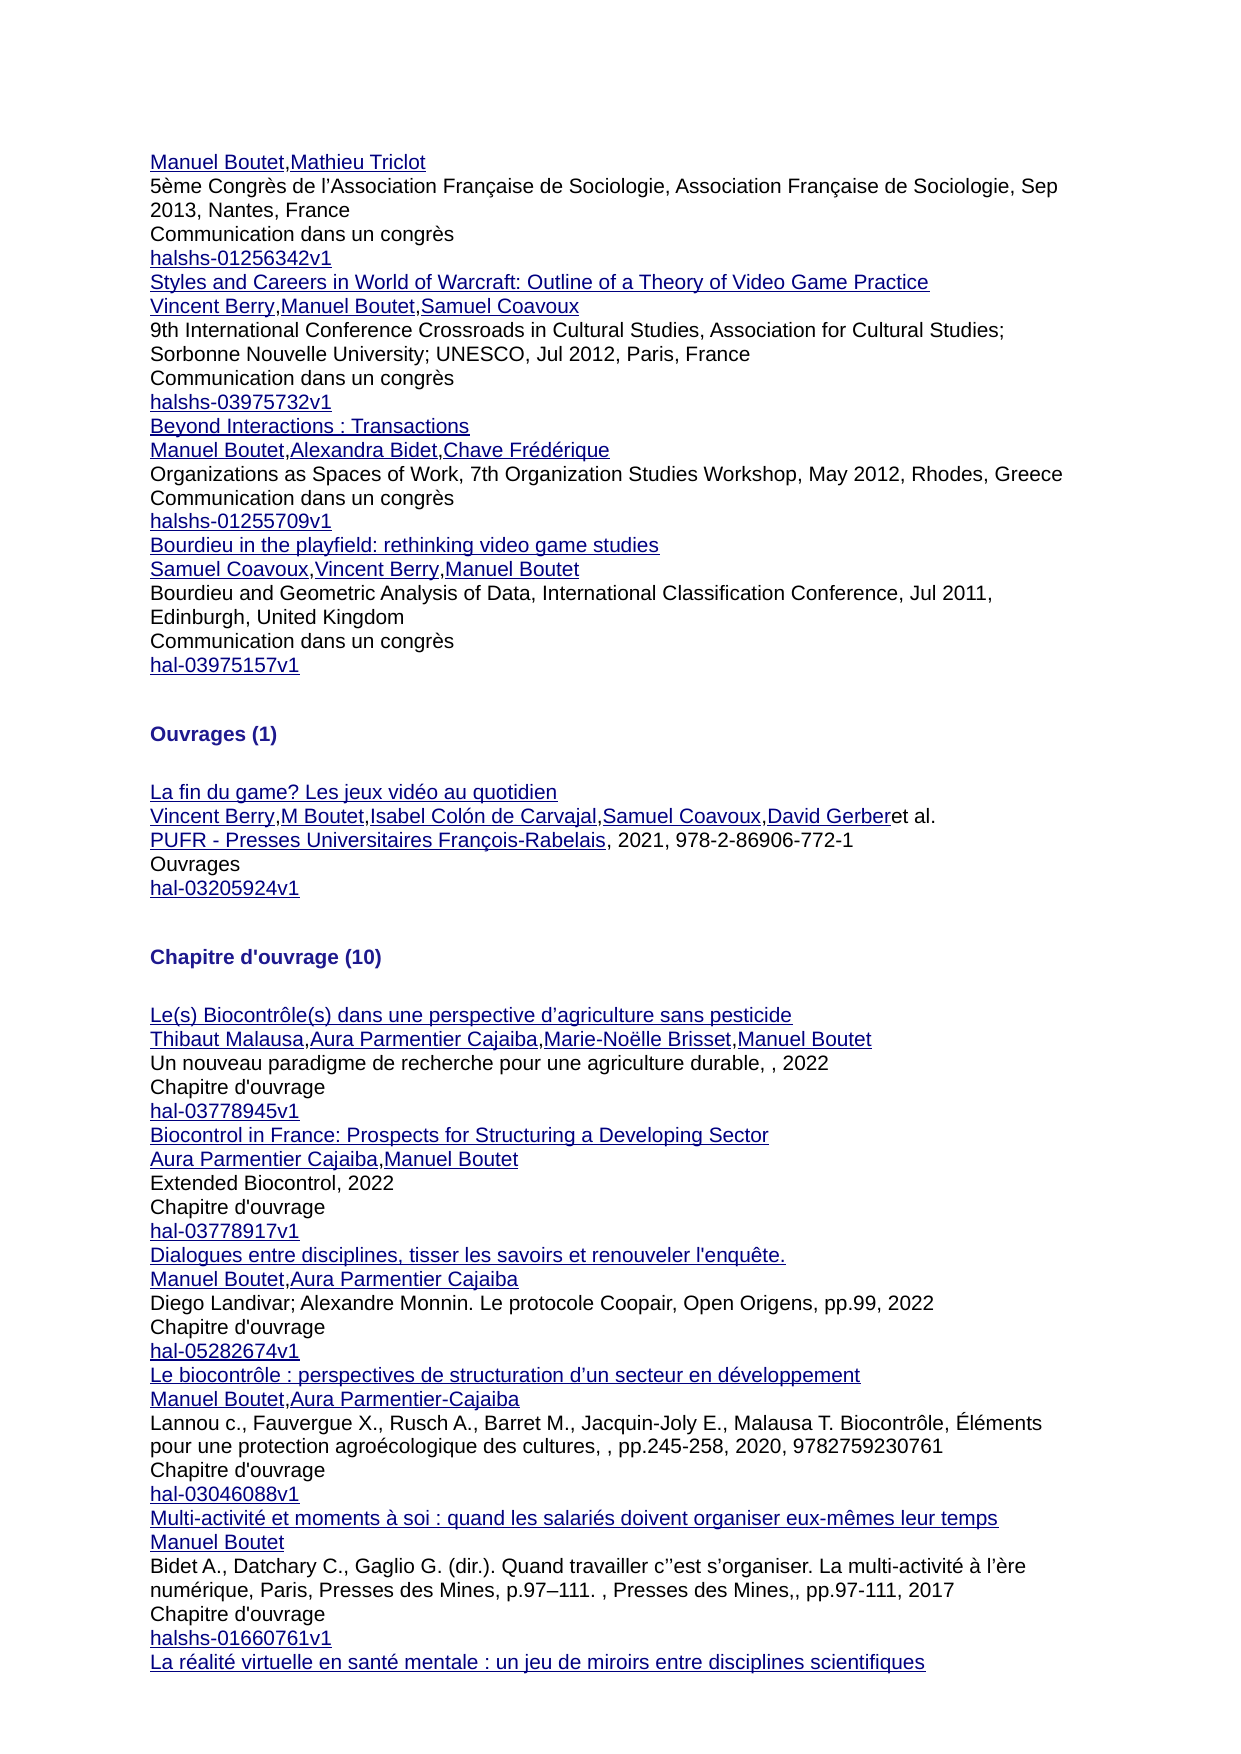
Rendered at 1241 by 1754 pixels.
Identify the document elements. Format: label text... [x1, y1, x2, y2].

table_cell Beyond Interactions : Transactions Manuel Boutet,Alexandra Bidet,Chave Frédérique Organizations as Spaces of Work, 7th Organization Studies Workshop, May 2012, Rhodes, Greece Communication dans un congrès halshs-01255709v1 [150, 414, 1090, 533]
table_cell Biocontrol in France: Prospects for Structuring a Developing Sector Aura Parmentier Cajaiba,Manuel Boutet Extended Biocontrol, 2022 Chapitre d'ouvrage hal-03778917v1 [150, 1123, 1090, 1243]
table_cell La réalité virtuelle en santé mentale : un jeu de miroirs entre disciplines scientifiques [150, 1650, 1090, 1674]
table_cell Dialogues entre disciplines, tisser les savoirs et renouveler l'enquête. Manuel Boutet,Aura Parmentier Cajaiba Diego Landivar; Alexandre Monnin. Le protocole Coopair, Open Origens, pp.99, 2022 Chapitre d'ouvrage hal-05282674v1 [150, 1243, 1090, 1362]
table_header Le(s) Biocontrôle(s) dans une perspective d’agriculture sans pesticide Thibaut Malausa,Aura Parmentier Cajaiba,Marie-Noëlle Brisset,Manuel Boutet Un nouveau paradigme de recherche pour une agriculture durable, , 2022 Chapitre d'ouvrage hal-03778945v1 [150, 1003, 1090, 1123]
table_header La fin du game? Les jeux vidéo au quotidien Vincent Berry,M Boutet,Isabel Colón de Carvajal,Samuel Coavoux,David Gerberet al. PUFR - Presses Universitaires François-Rabelais, 2021, 978-2-86906-772-1 Ouvrages hal-03205924v1 [150, 780, 1090, 900]
subtitle Ouvrages (1) [150, 722, 1090, 746]
table_cell Manuel Boutet,Mathieu Triclot 5ème Congrès de l’Association Française de Sociologie, Association Française de Sociologie, Sep 2013, Nantes, France Communication dans un congrès halshs-01256342v1 [150, 150, 1090, 270]
table_cell Multi-activité et moments à soi : quand les salariés doivent organiser eux-mêmes leur temps Manuel Boutet Bidet A., Datchary C., Gaglio G. (dir.). Quand travailler c’’est s’organiser. La multi-activité à l’ère numérique, Paris, Presses des Mines, p.97–111. , Presses des Mines,, pp.97-111, 2017 Chapitre d'ouvrage halshs-01660761v1 [150, 1506, 1090, 1650]
table_cell Le biocontrôle : perspectives de structuration d’un secteur en développement Manuel Boutet,Aura Parmentier-Cajaiba Lannou c., Fauvergue X., Rusch A., Barret M., Jacquin-Joly E., Malausa T. Biocontrôle, Éléments pour une protection agroécologique des cultures, , pp.245-258, 2020, 9782759230761 Chapitre d'ouvrage hal-03046088v1 [150, 1363, 1090, 1506]
subtitle Chapitre d'ouvrage (10) [150, 945, 1090, 969]
table_cell Bourdieu in the playfield: rethinking video game studies Samuel Coavoux,Vincent Berry,Manuel Boutet Bourdieu and Geometric Analysis of Data, International Classification Conference, Jul 2011, Edinburgh, United Kingdom Communication dans un congrès hal-03975157v1 [150, 533, 1090, 677]
table_cell Styles and Careers in World of Warcraft: Outline of a Theory of Video Game Practice Vincent Berry,Manuel Boutet,Samuel Coavoux 9th International Conference Crossroads in Cultural Studies, Association for Cultural Studies; Sorbonne Nouvelle University; UNESCO, Jul 2012, Paris, France Communication dans un congrès halshs-03975732v1 [150, 270, 1090, 413]
